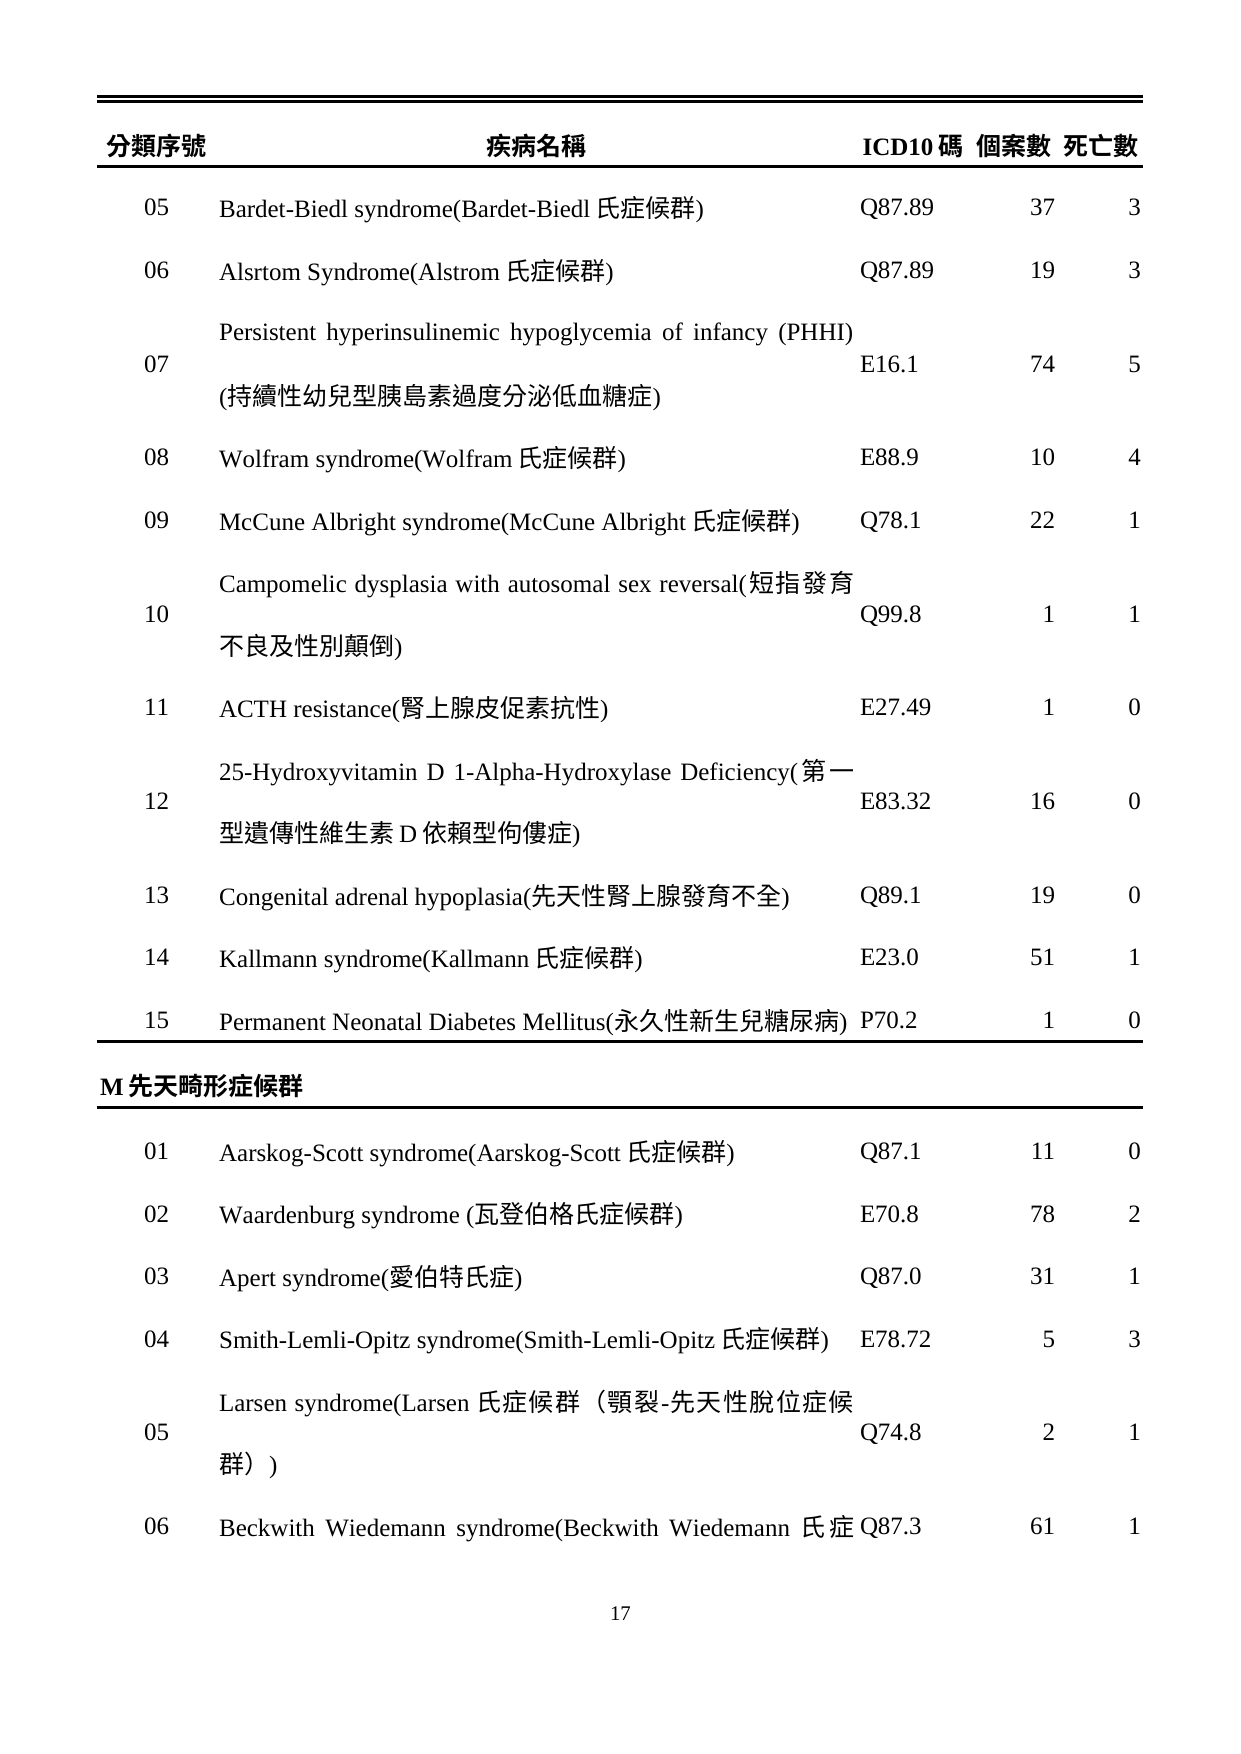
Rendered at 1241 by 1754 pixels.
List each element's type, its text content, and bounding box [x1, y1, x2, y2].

table_cell 51 [969, 915, 1057, 978]
table_cell 07 [97, 290, 216, 415]
table_cell 5 [1058, 290, 1143, 415]
table_cell 22 [969, 478, 1057, 540]
table_cell 1 [969, 540, 1057, 665]
table_cell 11 [97, 665, 216, 728]
table_cell 1 [1058, 1484, 1143, 1546]
table_header 疾病名稱 [216, 103, 857, 165]
table_header 死亡數 [1058, 103, 1143, 165]
table_cell 0 [1058, 1109, 1143, 1171]
table_cell 5 [969, 1296, 1057, 1359]
table_cell 1 [1058, 478, 1143, 540]
table_cell 06 [97, 228, 216, 290]
table_cell 3 [1058, 228, 1143, 290]
table_cell 74 [969, 290, 1057, 415]
table_cell Q89.1 [857, 853, 969, 915]
table_cell 16 [969, 728, 1057, 853]
table_cell 0 [1058, 665, 1143, 728]
table_cell 06 [97, 1484, 216, 1546]
table_cell E70.8 [857, 1171, 969, 1234]
table_cell E23.0 [857, 915, 969, 978]
table_header 個案數 [969, 103, 1057, 165]
table_cell Q87.3 [857, 1484, 969, 1546]
table_cell Q87.1 [857, 1109, 969, 1171]
table_cell 10 [969, 415, 1057, 478]
table_cell 01 [97, 1109, 216, 1171]
table_cell Q74.8 [857, 1359, 969, 1484]
table_cell McCune Albright syndrome(McCune Albright氏症候群) [216, 478, 857, 540]
table_cell Apert syndrome(愛伯特氏症) [216, 1234, 857, 1296]
table_cell 0 [1058, 853, 1143, 915]
table_cell 78 [969, 1171, 1057, 1234]
table_cell Q87.89 [857, 228, 969, 290]
table_cell Larsen syndrome(Larsen氏症候群（顎裂-先天性脫位症候群）) [216, 1359, 857, 1484]
table_cell Aarskog-Scott syndrome(Aarskog-Scott氏症候群) [216, 1109, 857, 1171]
table_cell ACTH resistance(腎上腺皮促素抗性) [216, 665, 857, 728]
table_cell Congenital adrenal hypoplasia(先天性腎上腺發育不全) [216, 853, 857, 915]
table_cell E27.49 [857, 665, 969, 728]
table_cell 12 [97, 728, 216, 853]
table_cell Beckwith Wiedemann syndrome(Beckwith Wiedemann氏症 [216, 1484, 857, 1546]
table_cell 10 [97, 540, 216, 665]
table_cell 1 [969, 978, 1057, 1040]
table_cell Permanent Neonatal Diabetes Mellitus(永久性新生兒糖尿病) [216, 978, 857, 1040]
table_cell Q87.89 [857, 168, 969, 228]
table_cell 14 [97, 915, 216, 978]
table_cell 05 [97, 168, 216, 228]
table_cell E78.72 [857, 1296, 969, 1359]
table_cell 05 [97, 1359, 216, 1484]
table_cell Wolfram syndrome(Wolfram氏症候群) [216, 415, 857, 478]
table_cell 13 [97, 853, 216, 915]
table_cell 0 [1058, 728, 1143, 853]
table_cell E88.9 [857, 415, 969, 478]
table_cell Q87.0 [857, 1234, 969, 1296]
table_cell 04 [97, 1296, 216, 1359]
table_cell 19 [969, 228, 1057, 290]
table_header ICD10碼 [857, 103, 969, 165]
table_cell 0 [1058, 978, 1143, 1040]
table_cell Campomelic dysplasia with autosomal sex reversal(短指發育不良及性別顛倒) [216, 540, 857, 665]
table_cell 3 [1058, 168, 1143, 228]
table_cell 2 [969, 1359, 1057, 1484]
table_cell E16.1 [857, 290, 969, 415]
table_cell 4 [1058, 415, 1143, 478]
table_cell 61 [969, 1484, 1057, 1546]
table_cell Kallmann syndrome(Kallmann氏症候群) [216, 915, 857, 978]
table_cell P70.2 [857, 978, 969, 1040]
table_cell 25-Hydroxyvitamin D 1-Alpha-Hydroxylase Deficiency(第一型遺傳性維生素D依賴型佝僂症) [216, 728, 857, 853]
table_cell Persistent hyperinsulinemic hypoglycemia of infancy (PHHI)(持續性幼兒型胰島素過度分泌低血糖症) [216, 290, 857, 415]
table_cell 1 [969, 665, 1057, 728]
table_cell 37 [969, 168, 1057, 228]
table_cell 02 [97, 1171, 216, 1234]
table_cell Smith-Lemli-Opitz syndrome(Smith-Lemli-Opitz氏症候群) [216, 1296, 857, 1359]
table_cell E83.32 [857, 728, 969, 853]
table_cell 19 [969, 853, 1057, 915]
table_cell 15 [97, 978, 216, 1040]
table_cell M先天畸形症候群 [97, 1043, 1143, 1106]
table_cell 3 [1058, 1296, 1143, 1359]
table_cell Alsrtom Syndrome(Alstrom氏症候群) [216, 228, 857, 290]
table_cell Q78.1 [857, 478, 969, 540]
table_cell 1 [1058, 1234, 1143, 1296]
table_cell Q99.8 [857, 540, 969, 665]
table_cell 03 [97, 1234, 216, 1296]
table_cell 1 [1058, 915, 1143, 978]
table_cell Waardenburg syndrome (瓦登伯格氏症候群) [216, 1171, 857, 1234]
table_cell 11 [969, 1109, 1057, 1171]
table_cell 08 [97, 415, 216, 478]
table_cell 1 [1058, 1359, 1143, 1484]
table_cell 2 [1058, 1171, 1143, 1234]
table_cell Bardet-Biedl syndrome(Bardet-Biedl氏症候群) [216, 168, 857, 228]
table_cell 1 [1058, 540, 1143, 665]
table_header 分類序號 [97, 103, 216, 165]
table_cell 09 [97, 478, 216, 540]
table_cell 31 [969, 1234, 1057, 1296]
